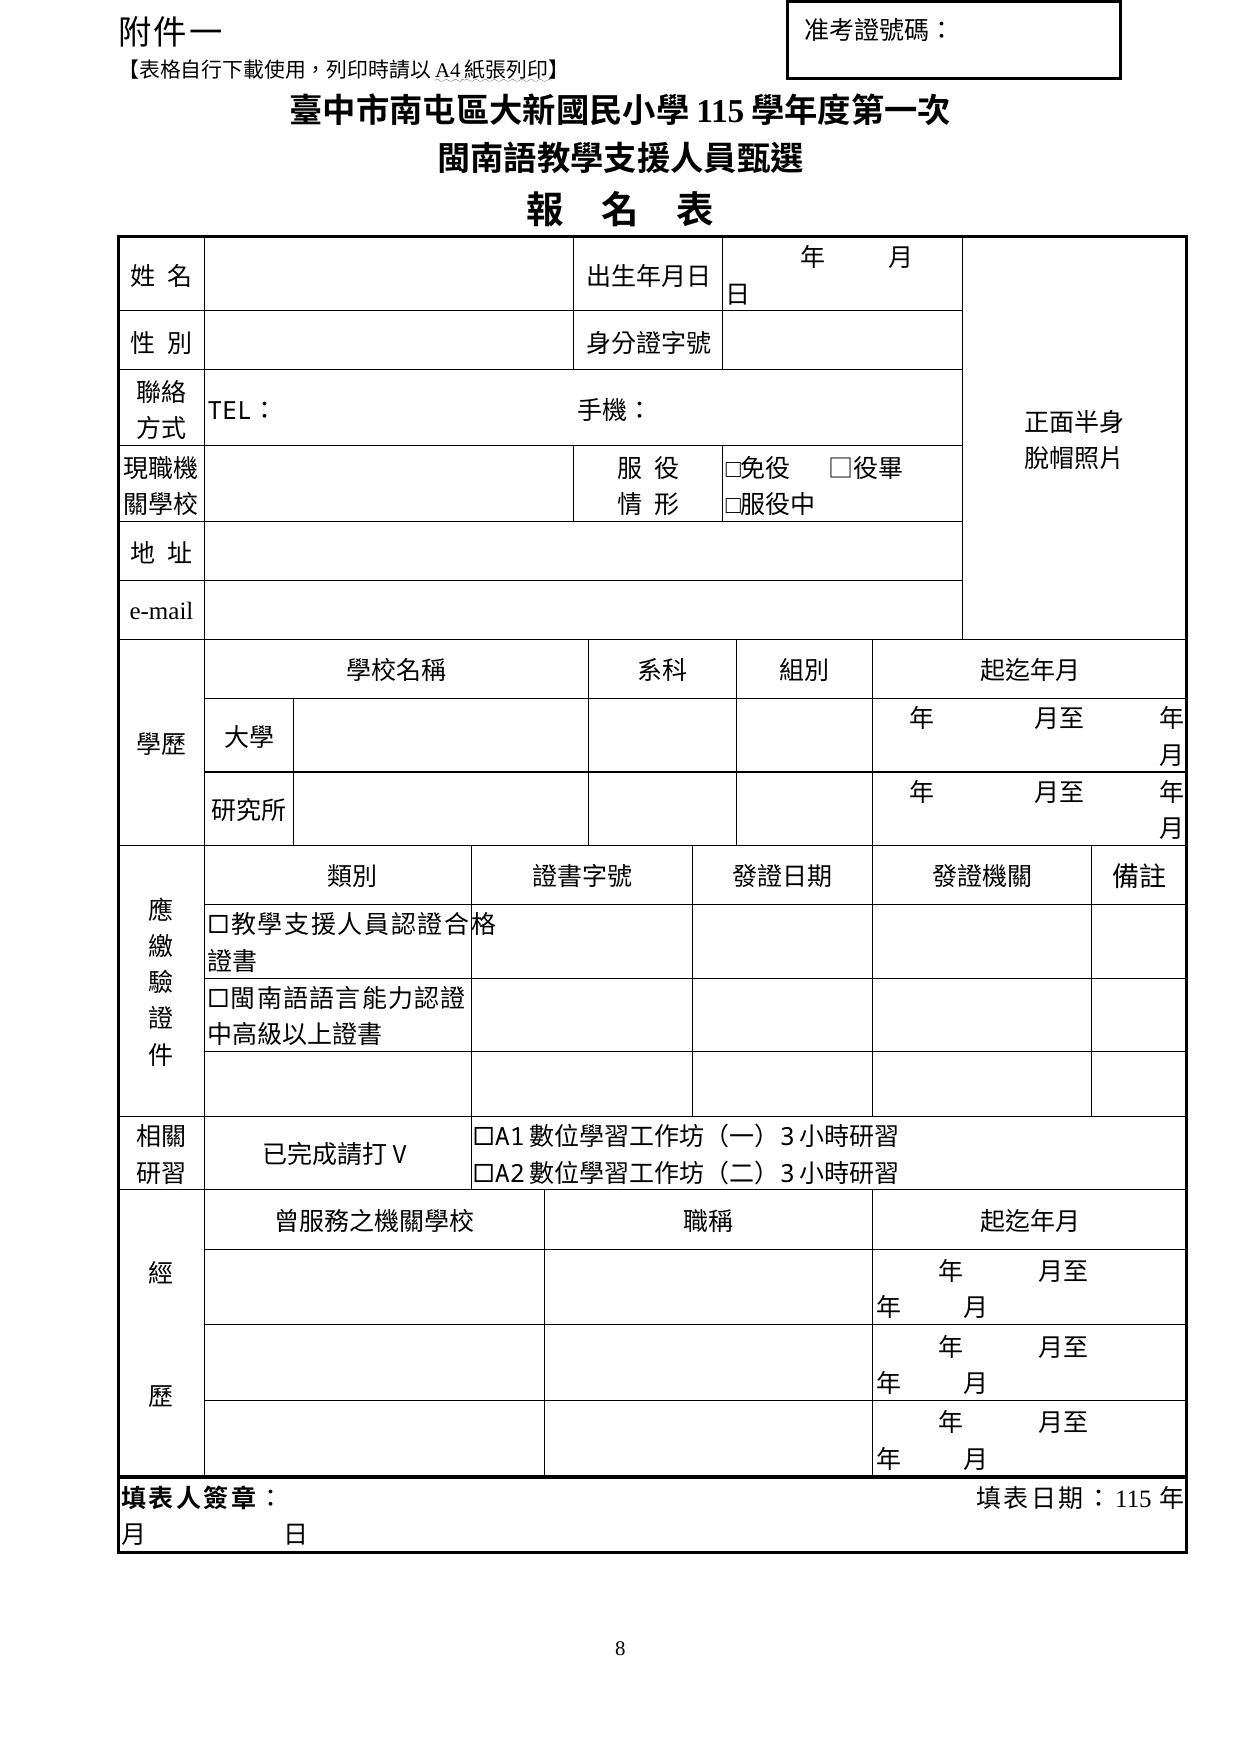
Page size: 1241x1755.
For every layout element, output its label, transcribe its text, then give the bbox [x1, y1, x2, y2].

table_cell 聯絡 方式 [120, 370, 204, 445]
table_cell [545, 1401, 872, 1475]
table_cell [693, 905, 872, 977]
table_cell 職稱 [545, 1190, 872, 1248]
table_cell [737, 773, 872, 845]
text 報 名 表 [118, 180, 1122, 235]
table_cell [1092, 1052, 1185, 1116]
text 准考證號碼： [804, 11, 1104, 47]
table_cell 現職機關學校 [120, 446, 204, 521]
table_cell 身分證字號 [574, 311, 722, 369]
table_cell 經 歷 [120, 1190, 204, 1475]
table_cell 填表人簽章： 填表日期：115年 月 日 [120, 1479, 1185, 1551]
table_cell 系科 [589, 640, 736, 698]
table_cell [294, 699, 588, 771]
table_cell [589, 773, 736, 845]
table_cell [873, 1052, 1091, 1116]
table_cell 性 別 [120, 311, 204, 369]
table_cell [1092, 979, 1185, 1051]
table_cell [472, 979, 692, 1051]
table_cell 證書字號 [472, 846, 692, 904]
table_header 出生年月日 [574, 238, 722, 310]
table_cell 起迄年月 [873, 640, 1185, 698]
table_cell [205, 446, 573, 521]
table_cell 已完成請打V [205, 1117, 471, 1189]
table_cell [545, 1250, 872, 1324]
table_cell 學校名稱 [205, 640, 588, 698]
table_cell [205, 522, 962, 580]
table_cell 年 月至 年 月 [873, 699, 1185, 771]
table_cell e-mail [120, 581, 204, 639]
table_cell [205, 1052, 471, 1116]
table_cell TEL： 手機： [205, 370, 962, 445]
table_cell 地 址 [120, 522, 204, 580]
table_cell [478, 919, 486, 925]
text [789, 3, 1119, 77]
table_header 姓 名 [120, 238, 204, 310]
table_header 正面半身 脫帽照片 [963, 238, 1185, 639]
table_cell 備註 [1092, 846, 1185, 904]
table_cell 學歷 [120, 640, 204, 845]
table_header 年 月 日 [723, 238, 962, 310]
table_cell [205, 581, 962, 639]
table_cell [472, 1052, 692, 1116]
text 臺中市南屯區大新國民小學115學年度第一次 [118, 84, 1122, 132]
table_cell [589, 699, 736, 771]
table_cell 相關 研習 [120, 1117, 204, 1189]
text 附件一 [118, 6, 786, 54]
table_cell 年 月至 年 月 [873, 773, 1185, 845]
table_cell 曾服務之機關學校 [205, 1190, 544, 1248]
table_cell 應 繳 驗 證 件 [120, 846, 204, 1116]
table_cell [205, 1325, 544, 1400]
table_cell 年 月至 年 月 [873, 1250, 1185, 1324]
table_cell [205, 1250, 544, 1324]
text 【表格自行下載使用，列印時請以A4紙張列印】 [118, 54, 1122, 84]
table_cell 研究所 [205, 773, 293, 845]
table_cell 發證日期 [693, 846, 872, 904]
table_cell 類別 [205, 846, 471, 904]
table_cell [723, 311, 962, 369]
table_cell 發證機關 [873, 846, 1091, 904]
table_cell [205, 311, 573, 369]
table_cell 組別 [737, 640, 872, 698]
table_cell [737, 699, 872, 771]
table_cell 閩南語語言能力認證中高級以上證書 [205, 979, 471, 1051]
table_cell □免役 □役畢 □服役中 [723, 446, 962, 521]
table_cell 教學支援人員認證合格證書 [205, 905, 471, 977]
table_cell [545, 1325, 872, 1400]
table_cell 服 役 情 形 [574, 446, 722, 521]
text 閩南語教學支援人員甄選 [118, 132, 1122, 180]
table_cell 年 月至 年 月 [873, 1325, 1185, 1400]
table_cell [205, 1401, 544, 1475]
table_cell 大學 [205, 699, 293, 771]
table_cell 起迄年月 [873, 1190, 1185, 1248]
table_cell [693, 979, 872, 1051]
table_cell [472, 905, 692, 977]
table_cell [873, 905, 1091, 977]
table_cell [294, 773, 588, 845]
table_cell [1092, 905, 1185, 977]
table_header [205, 238, 573, 310]
table_cell 年 月至 年 月 [873, 1401, 1185, 1475]
table_cell A1數位學習工作坊（一）3小時研習 A2數位學習工作坊（二）3小時研習 [472, 1117, 1185, 1189]
table_cell [693, 1052, 872, 1116]
table_cell [873, 979, 1091, 1051]
